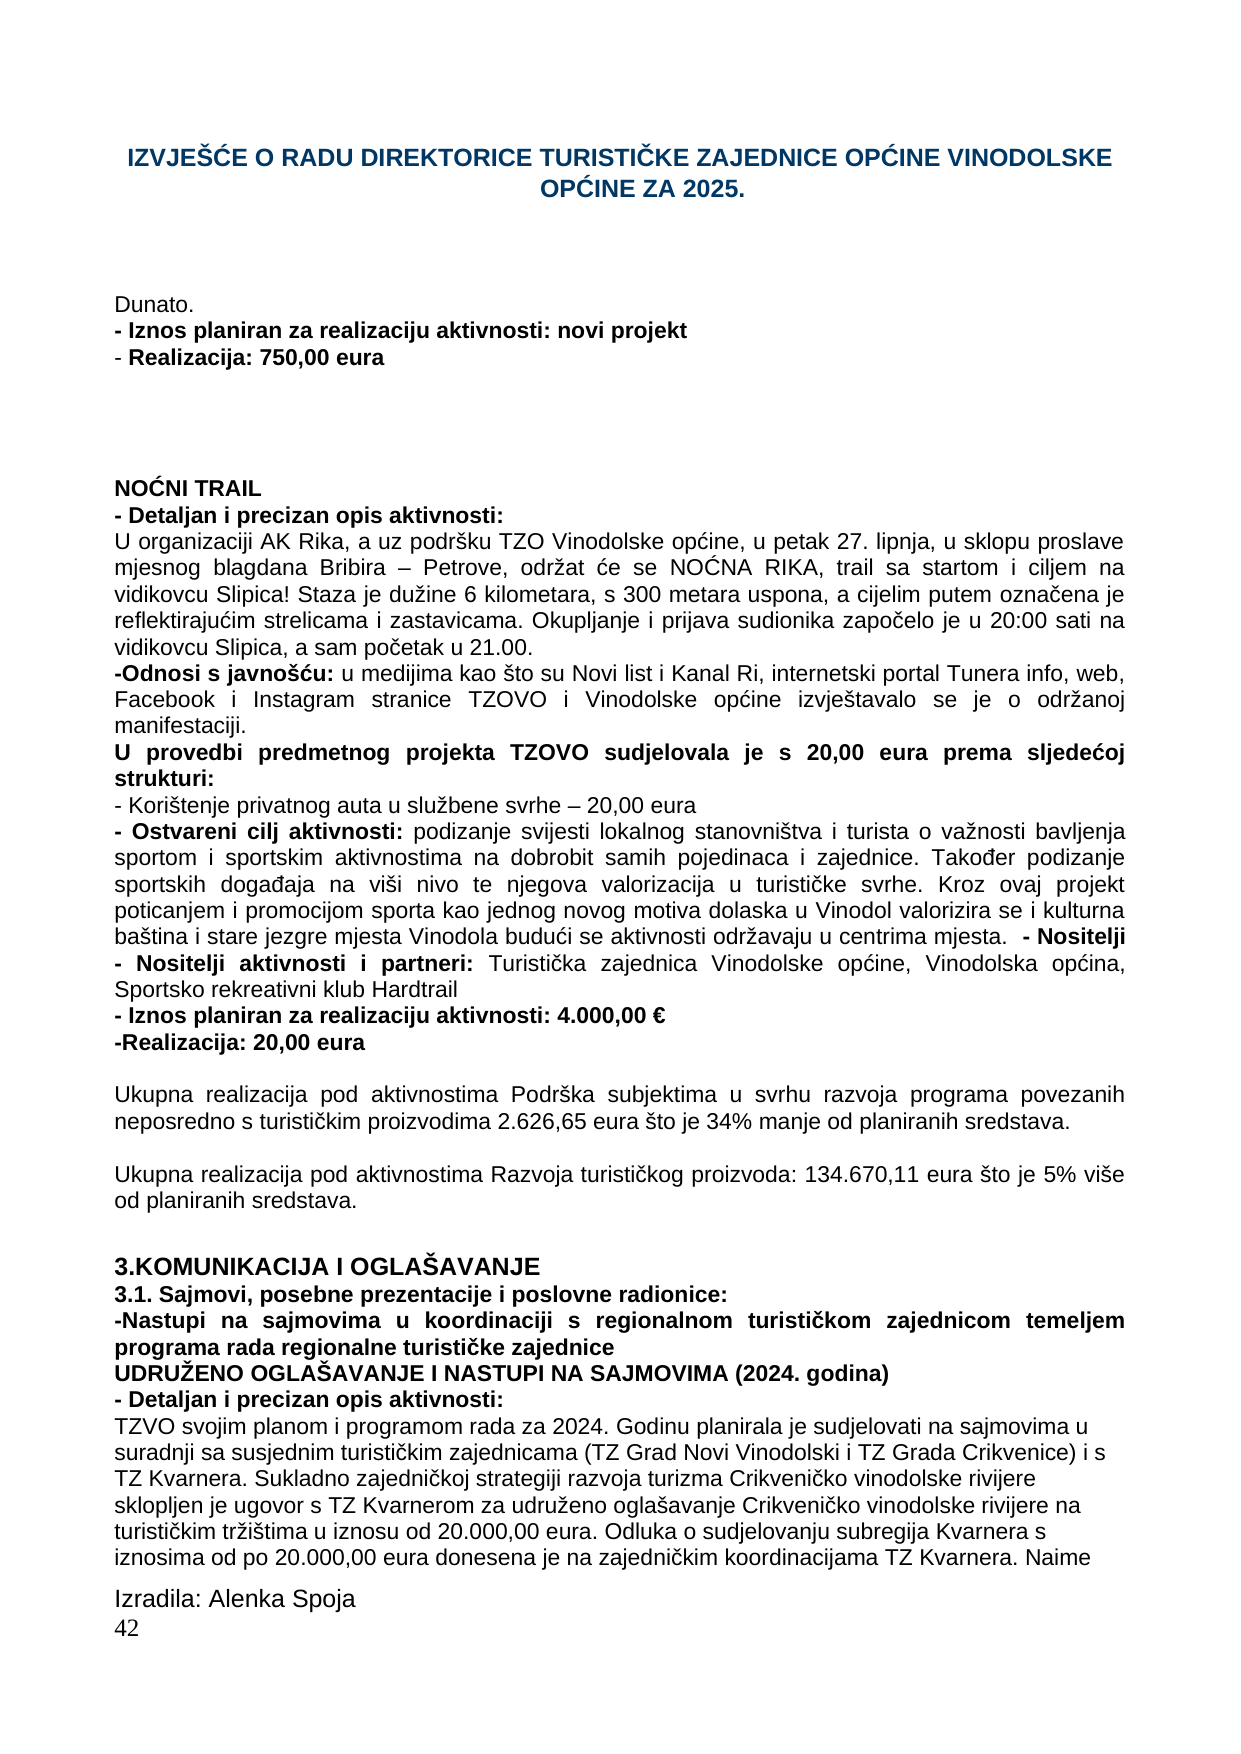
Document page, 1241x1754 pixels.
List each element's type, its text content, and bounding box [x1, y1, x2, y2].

text -Nastupi na sajmovima u koordinaciji s regionalnom turističkom zajednicom temeljem programa rada regionalne turističke zajednice [114, 1307, 1126, 1360]
text - Ostvareni cilj aktivnosti: podizanje svijesti lokalnog stanovništva i turista o važnosti bavljenja sportom i sportskim aktivnostima na dobrobit samih pojedinaca i zajednice. Također podizanje sportskih događaja na viši nivo te njegova valorizacija u turističke svrhe. Kroz ovaj projekt poticanjem i promocijom sporta kao jednog novog motiva dolaska u Vinodol valorizira se i kulturna baština i stare jezgre mjesta Vinodola budući se aktivnosti održavaju u centrima mjesta. - Nositelji - Nositelji aktivnosti i partneri: Turistička zajednica Vinodolske općine, Vinodolska općina, Sportsko rekreativni klub Hardtrail [114, 818, 1126, 1002]
text UDRUŽENO OGLAŠAVANJE I NASTUPI NA SAJMOVIMA (2024. godina) [114, 1360, 1126, 1386]
text - Iznos planiran za realizaciju aktivnosti: 4.000,00 € [114, 1002, 1126, 1029]
text - Detaljan i precizan opis aktivnosti: [114, 1386, 1126, 1413]
text - Iznos planiran za realizaciju aktivnosti: novi projekt [114, 317, 1126, 343]
text TZVO svojim planom i programom rada za 2024. Godinu planirala je sudjelovati na sajmovima u suradnji sa susjednim turističkim zajednicama (TZ Grad Novi Vinodolski i TZ Grada Crikvenice) i s TZ Kvarnera. Sukladno zajedničkoj strategiji razvoja turizma Crikveničko vinodolske rivijere sklopljen je ugovor s TZ Kvarnerom za udruženo oglašavanje Crikveničko vinodolske rivijere na turističkim tržištima u iznosu od 20.000,00 eura. Odluka o sudjelovanju subregija Kvarnera s iznosima od po 20.000,00 eura donesena je na zajedničkim koordinacijama TZ Kvarnera. Naime [114, 1413, 1126, 1571]
text - Detaljan i precizan opis aktivnosti: [114, 502, 1126, 528]
text - Realizacija: 750,00 eura [114, 343, 1126, 370]
text -Odnosi s javnošću: u medijima kao što su Novi list i Kanal Ri, internetski portal Tunera info, web, Facebook i Instagram stranice TZOVO i Vinodolske općine izvještavalo se je o održanoj manifestaciji. [114, 660, 1126, 739]
text 3.KOMUNIKACIJA I OGLAŠAVANJE [114, 1252, 1126, 1281]
text NOĆNI TRAIL [114, 475, 1126, 502]
text U provedbi predmetnog projekta TZOVO sudjelovala je s 20,00 eura prema sljedećoj strukturi: [114, 739, 1126, 792]
text Ukupna realizacija pod aktivnostima Podrška subjektima u svrhu razvoja programa povezanih neposredno s turističkim proizvodima 2.626,65 eura što je 34% manje od planiranih sredstava. [114, 1081, 1126, 1134]
text Dunato. [114, 291, 1126, 317]
text Ukupna realizacija pod aktivnostima Razvoja turističkog proizvoda: 134.670,11 eura što je 5% više od planiranih sredstava. [114, 1161, 1126, 1213]
text U organizaciji AK Rika, a uz podršku TZO Vinodolske općine, u petak 27. lipnja, u sklopu proslave mjesnog blagdana Bribira – Petrove, održat će se NOĆNA RIKA, trail sa startom i ciljem na vidikovcu Slipica! Staza je dužine 6 kilometara, s 300 metara uspona, a cijelim putem označena je reflektirajućim strelicama i zastavicama. Okupljanje i prijava sudionika započelo je u 20:00 sati na vidikovcu Slipica, a sam početak u 21.00. [114, 528, 1126, 660]
text -Realizacija: 20,00 eura [114, 1029, 1126, 1055]
text - Korištenje privatnog auta u službene svrhe – 20,00 eura [114, 792, 1126, 818]
text 3.1. Sajmovi, posebne prezentacije i poslovne radionice: [114, 1281, 1126, 1307]
